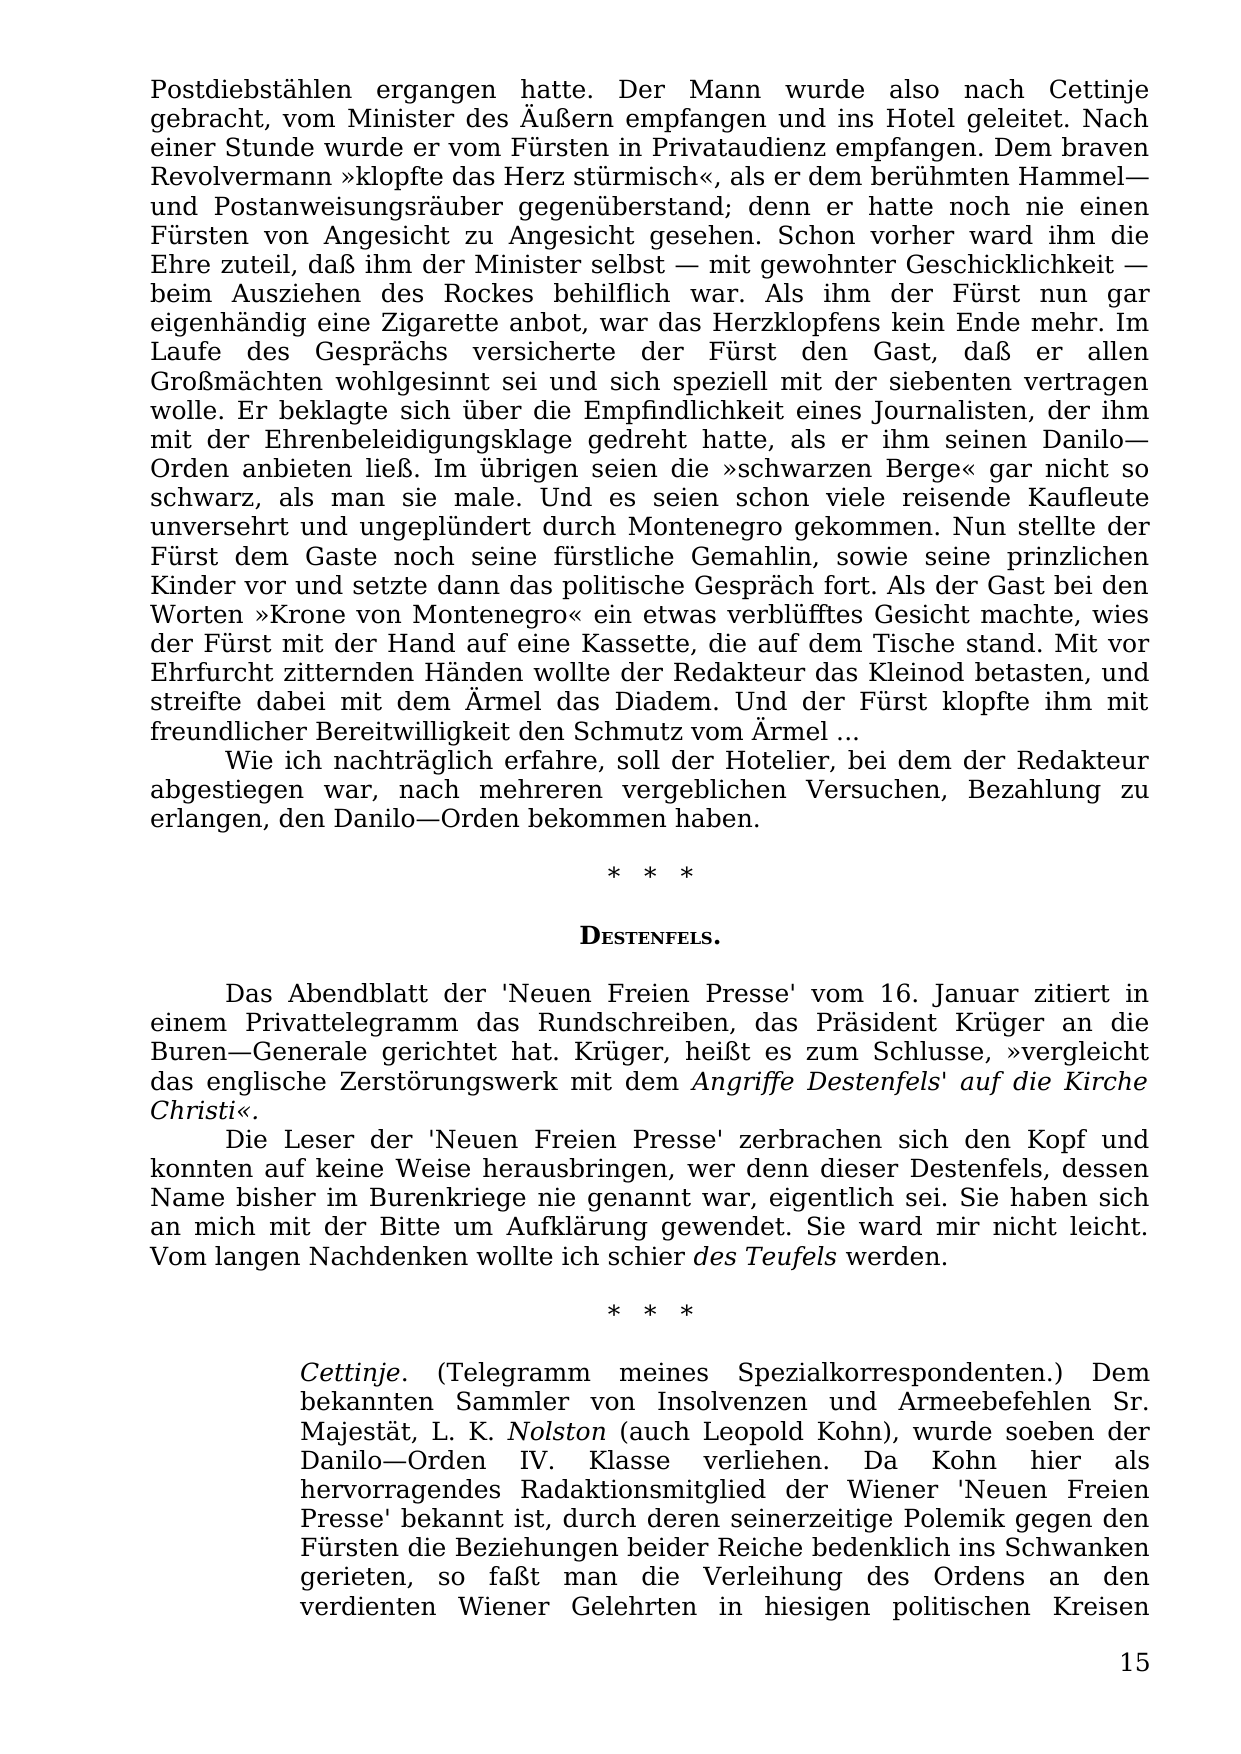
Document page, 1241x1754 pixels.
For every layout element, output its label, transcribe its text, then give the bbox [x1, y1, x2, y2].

text Wie ich nachträglich erfahre, soll der Hotelier, bei dem der Redakteur abgestiegen war, nach mehreren vergeblichen Versuchen, Bezahlung zu erlangen, den Danilo—Orden bekommen haben. [150, 746, 1151, 833]
text Destenfels. [150, 892, 1151, 950]
text Postdiebstählen ergangen hatte. Der Mann wurde also nach Cettinje gebracht, vom Minister des Äußern empfangen und ins Hotel geleitet. Nach einer Stunde wurde er vom Fürsten in Privataudienz empfangen. Dem braven Revolvermann »klopfte das Herz stürmisch«, als er dem berühmten Hammel— und Postanweisungsräuber gegenüberstand; denn er hatte noch nie einen Fürsten von Angesicht zu Angesicht gesehen. Schon vorher ward ihm die Ehre zuteil, daß ihm der Minister selbst — mit gewohnter Geschicklichkeit — beim Ausziehen des Rockes behilflich war. Als ihm der Fürst nun gar eigenhändig eine Zigarette anbot, war das Herzklopfens kein Ende mehr. Im Laufe des Gesprächs versicherte der Fürst den Gast, daß er allen Großmächten wohlgesinnt sei und sich speziell mit der siebenten vertragen wolle. Er beklagte sich über die Empfindlichkeit eines Journalisten, der ihm mit der Ehrenbeleidigungsklage gedreht hatte, als er ihm seinen Danilo—Orden anbieten ließ. Im übrigen seien die »schwarzen Berge« gar nicht so schwarz, als man sie male. Und es seien schon viele reisende Kaufleute unversehrt und ungeplündert durch Montenegro gekommen. Nun stellte der Fürst dem Gaste noch seine fürstliche Gemahlin, sowie seine prinzlichen Kinder vor und setzte dann das politische Gespräch fort. Als der Gast bei den Worten »Krone von Montenegro« ein etwas verblüfftes Gesicht machte, wies der Fürst mit der Hand auf eine Kassette, die auf dem Tische stand. Mit vor Ehrfurcht zitternden Händen wollte der Redakteur das Kleinod betasten, und streifte dabei mit dem Ärmel das Diadem. Und der Fürst klopfte ihm mit freundlicher Bereitwilligkeit den Schmutz vom Ärmel ... [150, 75, 1151, 746]
text Cettinje. (Telegramm meines Spezialkorrespondenten.) Dem bekannten Sammler von Insolvenzen und Armeebefehlen Sr. Majestät, L. K. Nolston (auch Leopold Kohn), wurde soeben der Danilo—Orden IV. Klasse verliehen. Da Kohn hier als hervorragendes Radaktionsmitglied der Wiener 'Neuen Freien Presse' bekannt ist, durch deren seinerzeitige Polemik gegen den Fürsten die Beziehungen beider Reiche bedenklich ins Schwanken gerieten, so faßt man die Verleihung des Ordens an den verdienten Wiener Gelehrten in hiesigen politischen Kreisen [300, 1358, 1151, 1621]
text Die Leser der 'Neuen Freien Presse' zerbrachen sich den Kopf und konnten auf keine Weise herausbringen, wer denn dieser Destenfels, dessen Name bisher im Burenkriege nie genannt war, eigentlich sei. Sie haben sich an mich mit der Bitte um Aufklärung gewendet. Sie ward mir nicht leicht. Vom langen Nachdenken wollte ich schier des Teufels werden. [150, 1125, 1151, 1271]
text * * * [150, 862, 1151, 892]
text * * * [150, 1300, 1151, 1329]
text Das Abendblatt der 'Neuen Freien Presse' vom 16. Januar zitiert in einem Privattelegramm das Rundschreiben, das Präsident Krüger an die Buren—Generale gerichtet hat. Krüger, heißt es zum Schlusse, »vergleicht das englische Zerstörungswerk mit dem Angriffe Destenfels' auf die Kirche Christi«. [150, 979, 1151, 1125]
